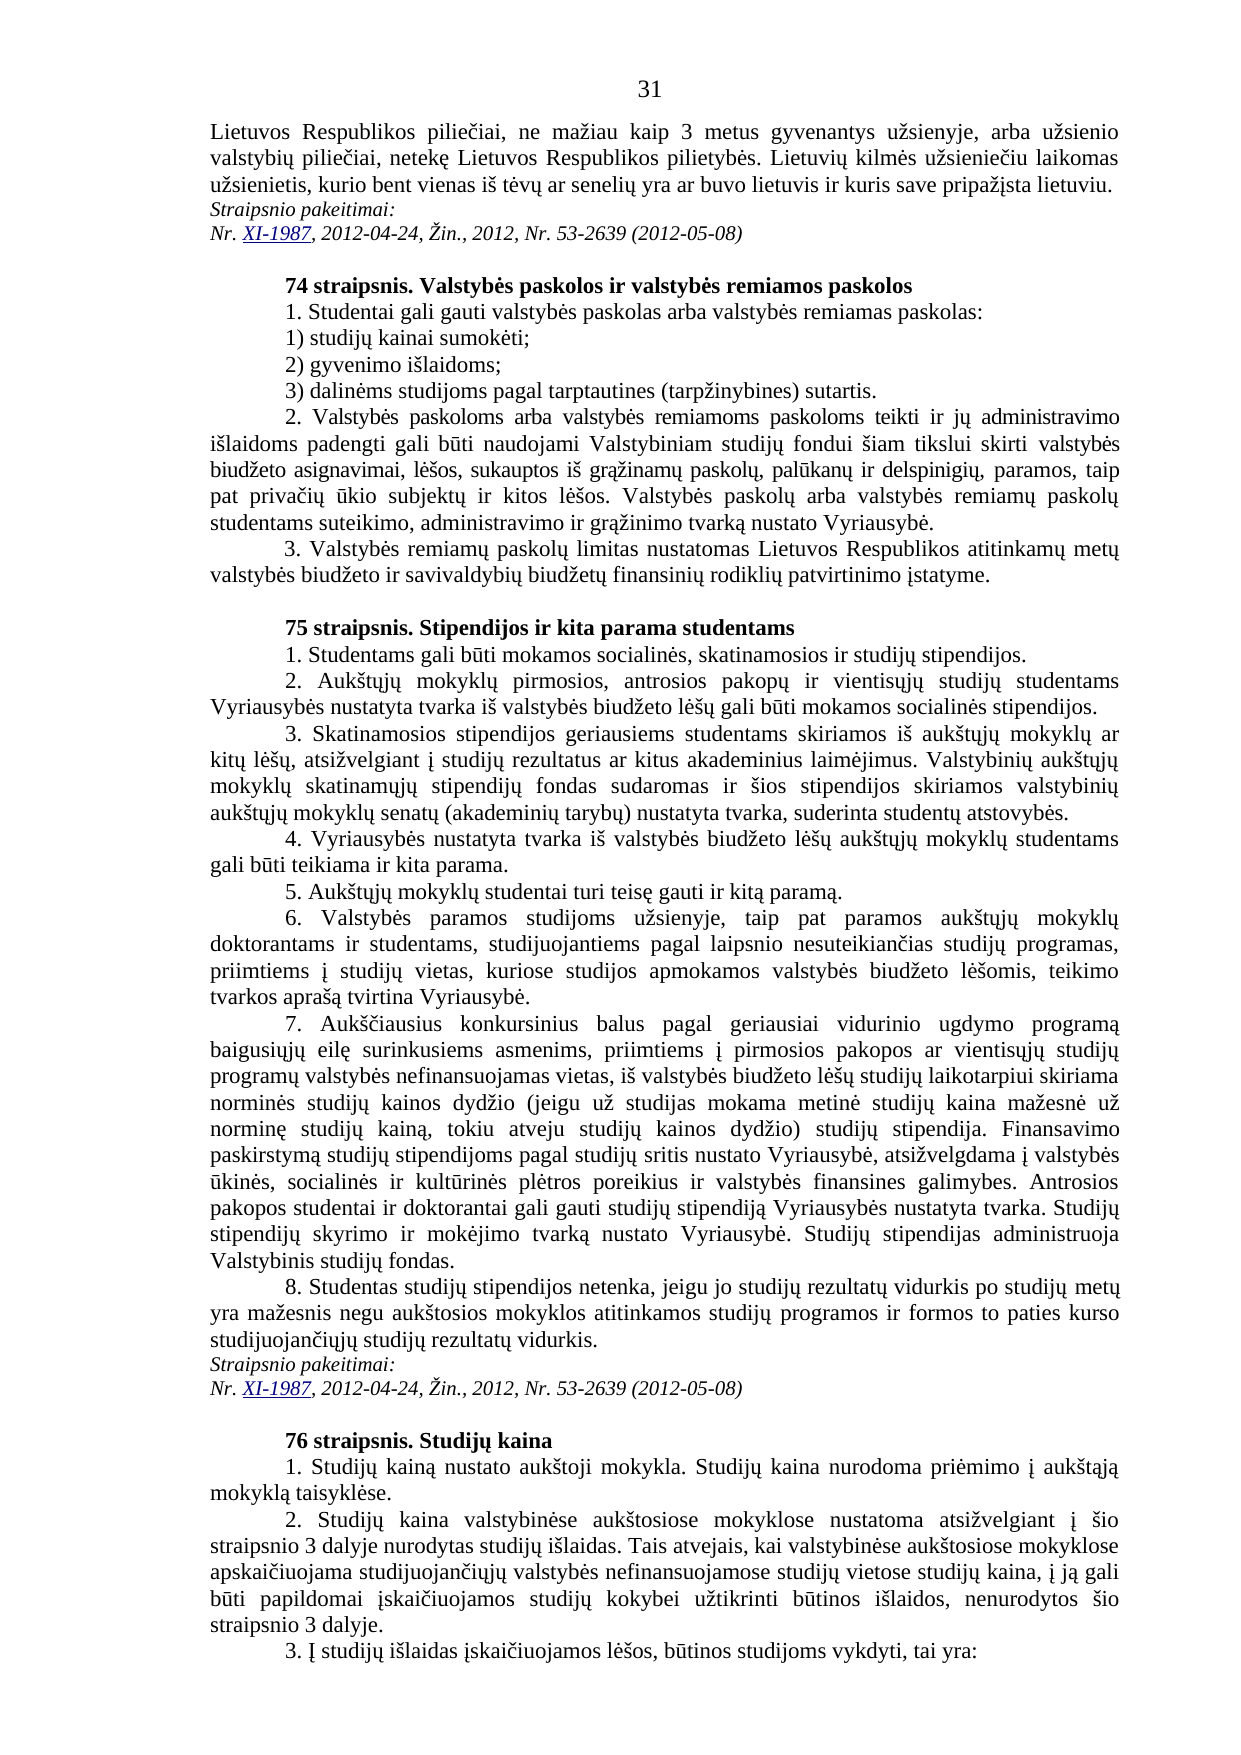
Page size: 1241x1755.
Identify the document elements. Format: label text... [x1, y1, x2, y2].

text Nr. XI-1987, 2012-04-24, Žin., 2012, Nr. 53-2639 (2012-05-08) [210, 221, 1120, 245]
text 75 straipsnis. Stipendijos ir kita parama studentams [210, 614, 1120, 641]
text 7. Aukščiausius konkursinius balus pagal geriausiai vidurinio ugdymo programą baigusiųjų eilę surinkusiems asmenims, priimtiems į pirmosios pakopos ar vientisųjų studijų programų valstybės nefinansuojamas vietas, iš valstybės biudžeto lėšų studijų laikotarpiui skiriama norminės studijų kainos dydžio (jeigu už studijas mokama metinė studijų kaina mažesnė už norminę studijų kainą, tokiu atveju studijų kainos dydžio) studijų stipendija. Finansavimo paskirstymą studijų stipendijoms pagal studijų sritis nustato Vyriausybė, atsižvelgdama į valstybės ūkinės, socialinės ir kultūrinės plėtros poreikius ir valstybės finansines galimybes. Antrosios pakopos studentai ir doktorantai gali gauti studijų stipendiją Vyriausybės nustatyta tvarka. Studijų stipendijų skyrimo ir mokėjimo tvarką nustato Vyriausybė. Studijų stipendijas administruoja Valstybinis studijų fondas. [210, 1009, 1120, 1273]
text 3. Skatinamosios stipendijos geriausiems studentams skiriamos iš aukštųjų mokyklų ar kitų lėšų, atsižvelgiant į studijų rezultatus ar kitus akademinius laimėjimus. Valstybinių aukštųjų mokyklų skatinamųjų stipendijų fondas sudaromas ir šios stipendijos skiriamos valstybinių aukštųjų mokyklų senatų (akademinių tarybų) nustatyta tvarka, suderinta studentų atstovybės. [210, 720, 1120, 825]
text 2) gyvenimo išlaidoms; [210, 351, 1120, 377]
text 1) studijų kainai sumokėti; [210, 324, 1120, 351]
text 6. Valstybės paramos studijoms užsienyje, taip pat paramos aukštųjų mokyklų doktorantams ir studentams, studijuojantiems pagal laipsnio nesuteikiančias studijų programas, priimtiems į studijų vietas, kuriose studijos apmokamos valstybės biudžeto lėšomis, teikimo tvarkos aprašą tvirtina Vyriausybė. [210, 904, 1120, 1009]
text 3. Į studijų išlaidas įskaičiuojamos lėšos, būtinos studijoms vykdyti, tai yra: [210, 1637, 1120, 1664]
text 76 straipsnis. Studijų kaina [210, 1427, 1120, 1453]
text 8. Studentas studijų stipendijos netenka, jeigu jo studijų rezultatų vidurkis po studijų metų yra mažesnis negu aukštosios mokyklos atitinkamos studijų programos ir formos to paties kurso studijuojančiųjų studijų rezultatų vidurkis. [210, 1273, 1120, 1352]
text 1. Studentai gali gauti valstybės paskolas arba valstybės remiamas paskolas: [210, 298, 1120, 324]
text 5. Aukštųjų mokyklų studentai turi teisę gauti ir kitą paramą. [210, 878, 1120, 904]
text Nr. XI-1987, 2012-04-24, Žin., 2012, Nr. 53-2639 (2012-05-08) [210, 1376, 1120, 1400]
text 2. Aukštųjų mokyklų pirmosios, antrosios pakopų ir vientisųjų studijų studentams Vyriausybės nustatyta tvarka iš valstybės biudžeto lėšų gali būti mokamos socialinės stipendijos. [210, 667, 1120, 720]
text 2. Studijų kaina valstybinėse aukštosiose mokyklose nustatoma atsižvelgiant į šio straipsnio 3 dalyje nurodytas studijų išlaidas. Tais atvejais, kai valstybinėse aukštosiose mokyklose apskaičiuojama studijuojančiųjų valstybės nefinansuojamose studijų vietose studijų kaina, į ją gali būti papildomai įskaičiuojamos studijų kokybei užtikrinti būtinos išlaidos, nenurodytos šio straipsnio 3 dalyje. [210, 1506, 1120, 1637]
text Straipsnio pakeitimai: [210, 1352, 1120, 1376]
text 3) dalinėms studijoms pagal tarptautines (tarpžinybines) sutartis. [210, 377, 1120, 403]
text 74 straipsnis. Valstybės paskolos ir valstybės remiamos paskolos [210, 272, 1120, 298]
text 1. Studentams gali būti mokamos socialinės, skatinamosios ir studijų stipendijos. [210, 641, 1120, 667]
text 4. Vyriausybės nustatyta tvarka iš valstybės biudžeto lėšų aukštųjų mokyklų studentams gali būti teikiama ir kita parama. [210, 825, 1120, 878]
text 3. Valstybės remiamų paskolų limitas nustatomas Lietuvos Respublikos atitinkamų metų valstybės biudžeto ir savivaldybių biudžetų finansinių rodiklių patvirtinimo įstatyme. [210, 535, 1120, 588]
text 2. Valstybės paskoloms arba valstybės remiamoms paskoloms teikti ir jų administravimo išlaidoms padengti gali būti naudojami Valstybiniam studijų fondui šiam tikslui skirti valstybės biudžeto asignavimai, lėšos, sukauptos iš grąžinamų paskolų, palūkanų ir delspinigių, paramos, taip pat privačių ūkio subjektų ir kitos lėšos. Valstybės paskolų arba valstybės remiamų paskolų studentams suteikimo, administravimo ir grąžinimo tvarką nustato Vyriausybė. [210, 403, 1120, 535]
text Straipsnio pakeitimai: [210, 197, 1120, 221]
text 1. Studijų kainą nustato aukštoji mokykla. Studijų kaina nurodoma priėmimo į aukštąją mokyklą taisyklėse. [210, 1453, 1120, 1506]
text Lietuvos Respublikos piliečiai, ne mažiau kaip 3 metus gyvenantys užsienyje, arba užsienio valstybių piliečiai, netekę Lietuvos Respublikos pilietybės. Lietuvių kilmės užsieniečiu laikomas užsienietis, kurio bent vienas iš tėvų ar senelių yra ar buvo lietuvis ir kuris save pripažįsta lietuviu. [210, 118, 1120, 197]
